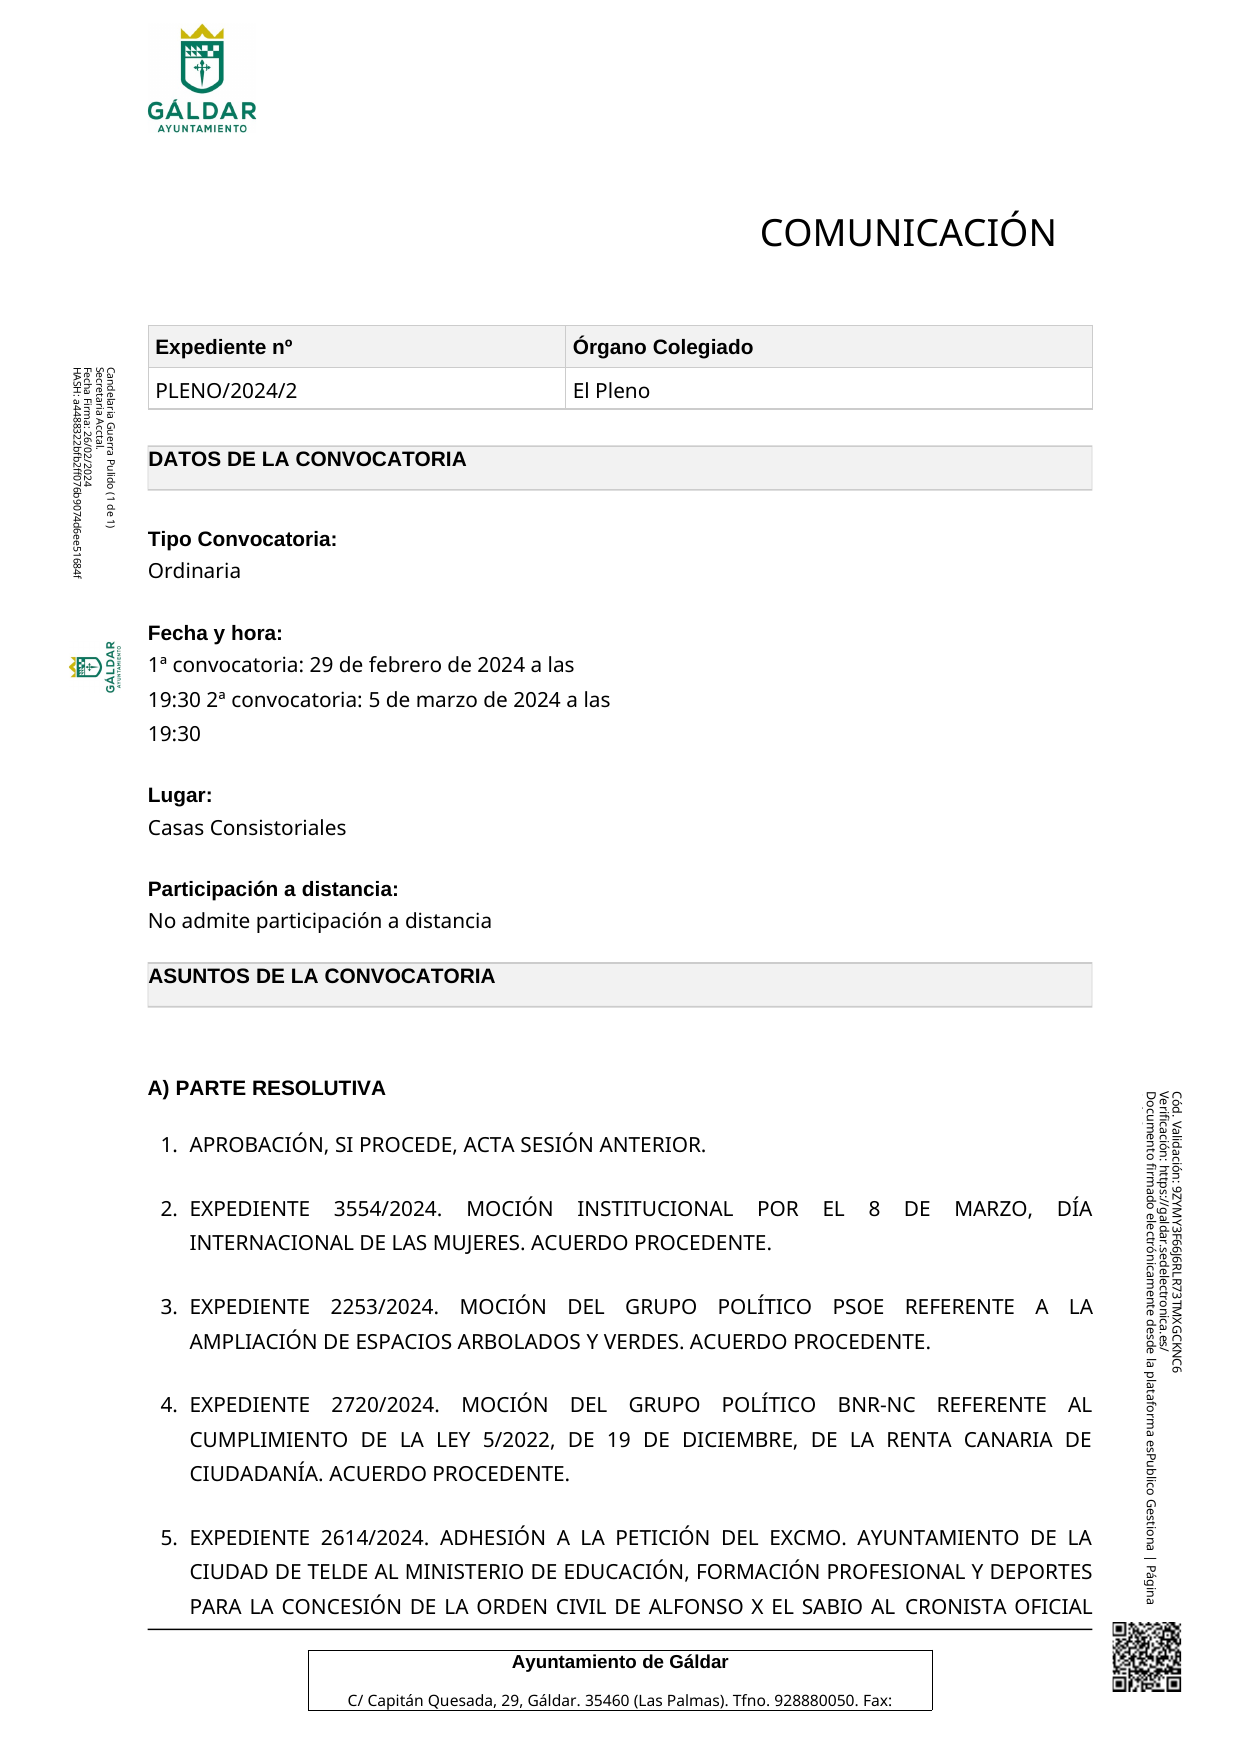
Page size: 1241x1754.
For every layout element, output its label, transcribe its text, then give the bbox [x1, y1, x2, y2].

text Cód. Validación: 9ZYMY3F66J6RLR73TMXGCKNC6 [1171, 1091, 1184, 1612]
picture [147, 23, 257, 133]
table_header Expediente nº [149, 326, 565, 367]
text HASH: a4488322bfb2ff076b9074d6ee51684f [72, 367, 83, 721]
text Candelaria Guerra Pulido (1 de 1) Secretaria Acctal. [93, 367, 117, 567]
text Fecha Firma: 26/02/2024 [83, 367, 93, 721]
list EXPEDIENTE 2253/2024. MOCIÓN DEL GRUPO POLÍTICO PSOE REFERENTE A LA AMPLIACIÓN DE ESPACIOS ARBOLADOS Y VERDES. ACUERDO PROCEDENTE. [160, 1292, 1093, 1355]
list EXPEDIENTE 2720/2024. MOCIÓN DEL GRUPO POLÍTICO BNR-NC REFERENTE AL CUMPLIMIENTO DE LA LEY 5/2022, DE 19 DE DICIEMBRE, DE LA RENTA CANARIA DE CIUDADANÍA. ACUERDO PROCEDENTE. [160, 1391, 1093, 1488]
subtitle Participación a distancia: [148, 877, 1105, 901]
picture [1112, 1622, 1182, 1692]
picture [68, 641, 72, 693]
picture [93, 641, 121, 693]
text 1ª convocatoria: 29 de febrero de 2024 a las 19:30 2ª convocatoria: 5 de marzo de 2024 a las 19:30 [148, 651, 617, 748]
subtitle Fecha y hora: [148, 621, 1105, 645]
text Casas Consistoriales [148, 813, 1105, 841]
list EXPEDIENTE 2614/2024. ADHESIÓN A LA PETICIÓN DEL EXCMO. AYUNTAMIENTO DE LA CIUDAD DE TELDE AL MINISTERIO DE EDUCACIÓN, FORMACIÓN PROFESIONAL Y DEPORTES PARA LA CONCESIÓN DE LA ORDEN CIVIL DE ALFONSO X EL SABIO AL CRONISTA OFICIAL [160, 1523, 1093, 1620]
table_header Órgano Colegiado [566, 326, 1092, 367]
subtitle Lugar: [148, 783, 1105, 807]
text COMUNICACIÓN [759, 206, 1110, 257]
subtitle PARTE RESOLUTIVA [147, 1076, 1105, 1099]
list APROBACIÓN, SI PROCEDE, ACTA SESIÓN ANTERIOR. [160, 1130, 1105, 1158]
text Ordinaria [148, 557, 1105, 585]
text No admite participación a distancia [148, 907, 1105, 935]
table_cell PLENO/2024/2 [149, 368, 565, 407]
table_cell El Pleno [566, 368, 1092, 407]
text Documento firmado electrónicamente desde la plataforma esPublico Gestiona | Página 1 de 2 [1143, 1091, 1158, 1612]
text Verificación: https://galdar.sedelectronica.es/ [1158, 1091, 1171, 1612]
subtitle Tipo Convocatoria: [148, 527, 1105, 551]
list EXPEDIENTE 3554/2024. MOCIÓN INSTITUCIONAL POR EL 8 DE MARZO, DÍA INTERNACIONAL DE LAS MUJERES. ACUERDO PROCEDENTE. [160, 1194, 1093, 1257]
